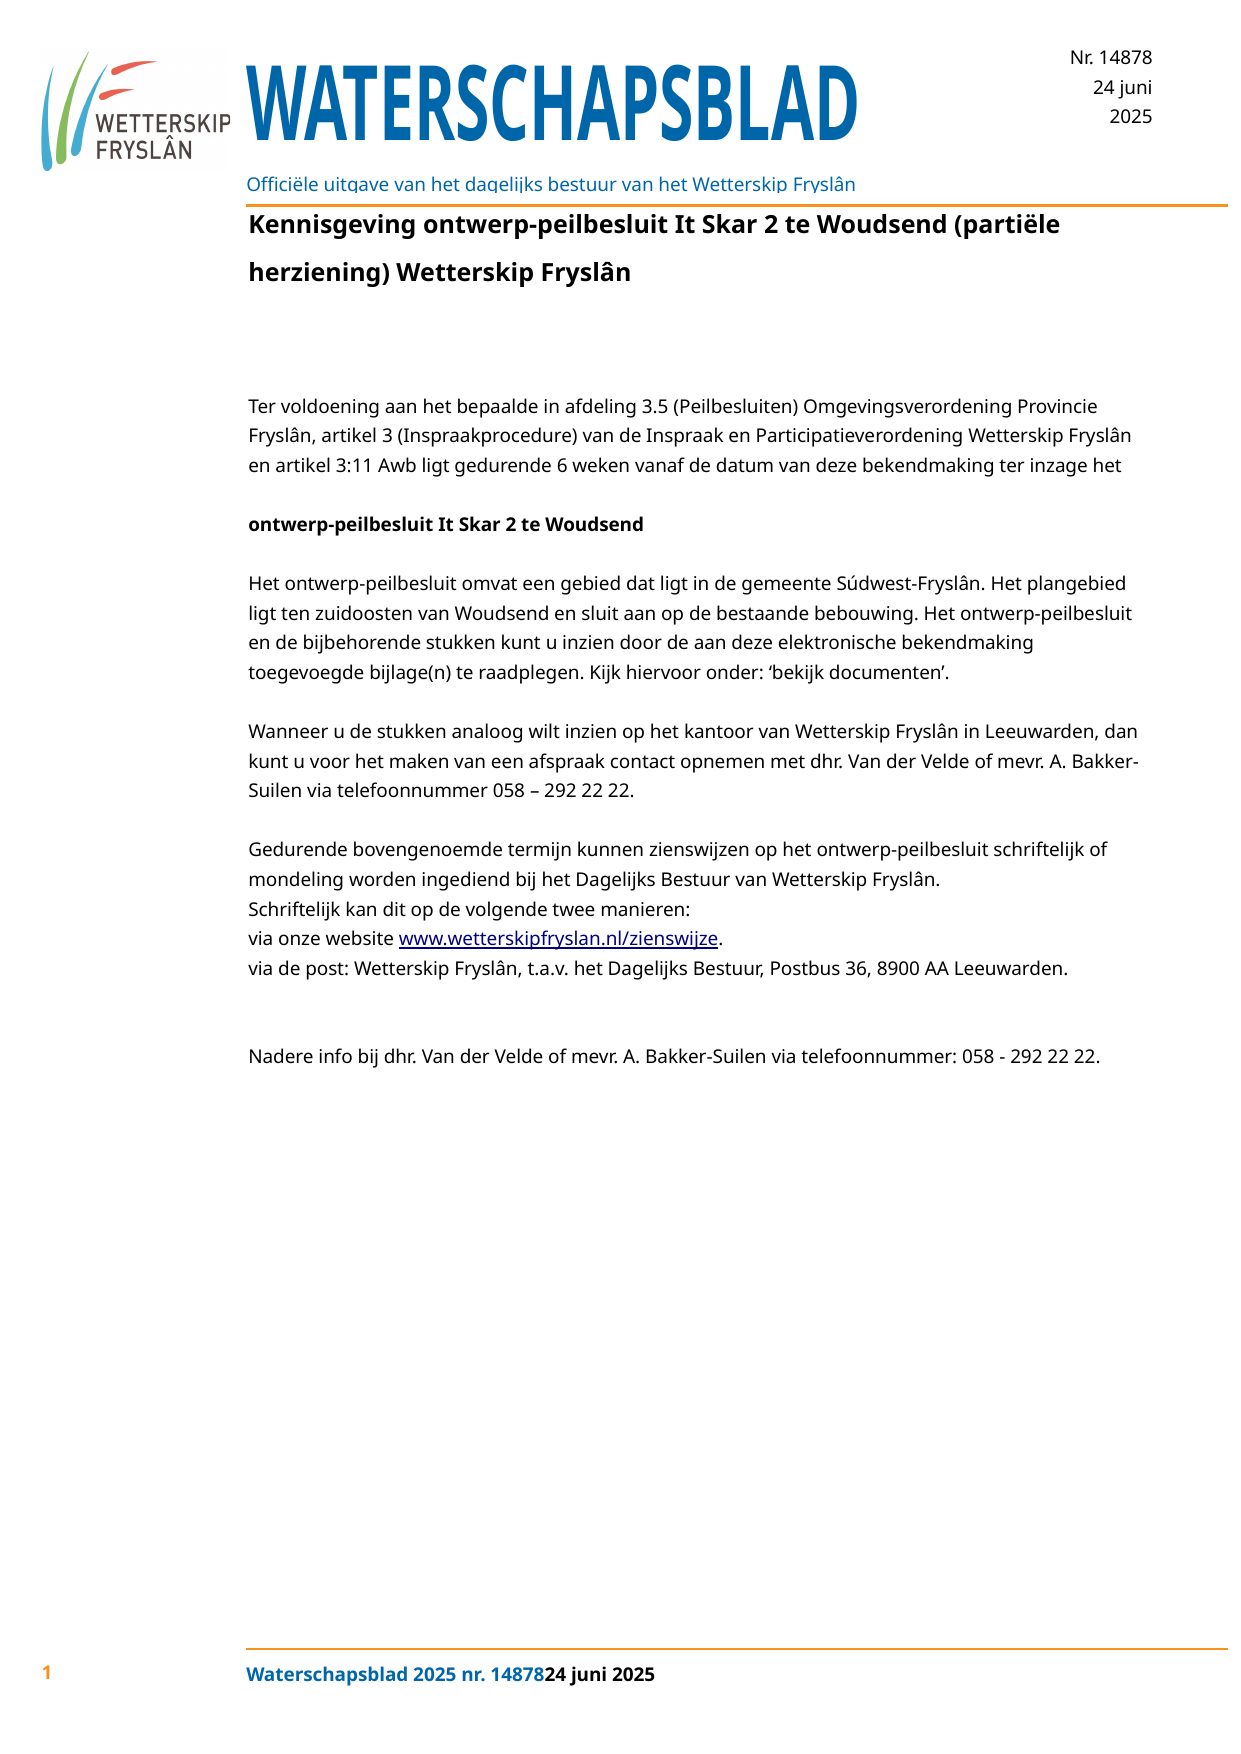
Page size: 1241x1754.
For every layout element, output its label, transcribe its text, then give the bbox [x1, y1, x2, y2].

picture [41, 47, 231, 172]
text via de post: Wetterskip Fryslân, t.a.v. het Dagelijks Bestuur, Postbus 36, 8900 AA Leeuwarden. [248, 955, 1152, 981]
text Het ontwerp-peilbesluit omvat een gebied dat ligt in de gemeente Súdwest-Fryslân. Het plangebied ligt ten zuidoosten van Woudsend en sluit aan op de bestaande bebouwing. Het ontwerp-peilbesluit en de bijbehorende stukken kunt u inzien door de aan deze elektronische bekendmaking toegevoegde bijlage(n) te raadplegen. Kijk hiervoor onder: ‘bekijk documenten’. [248, 570, 1152, 685]
text Nadere info bij dhr. Van der Velde of mevr. A. Bakker-Suilen via telefoonnummer: 058 - 292 22 22. [248, 1044, 1152, 1069]
text Gedurende bovengenoemde termijn kunnen zienswijzen op het ontwerp-peilbesluit schriftelijk of mondeling worden ingediend bij het Dagelijks Bestuur van Wetterskip Fryslân. [248, 837, 1152, 892]
text ontwerp-peilbesluit It Skar 2 te Woudsend [248, 511, 1152, 537]
text Schriftelijk kan dit op de volgende twee manieren: [248, 896, 1152, 922]
text Ter voldoening aan het bepaalde in afdeling 3.5 (Peilbesluiten) Omgevingsverordening Provincie Fryslân, artikel 3 (Inspraakprocedure) van de Inspraak en Participatieverordening Wetterskip Fryslân en artikel 3:11 Awb ligt gedurende 6 weken vanaf de datum van deze bekendmaking ter inzage het [248, 393, 1152, 478]
text Kennisgeving ontwerp-peilbesluit It Skar 2 te Woudsend (partiële herziening) Wetterskip Fryslân [248, 207, 1152, 288]
text via onze website www.wetterskipfryslan.nl/zienswijze. [248, 925, 1152, 951]
text Wanneer u de stukken analoog wilt inzien op het kantoor van Wetterskip Fryslân in Leeuwarden, dan kunt u voor het maken van een afspraak contact opnemen met dhr. Van der Velde of mevr. A. Bakker-Suilen via telefoonnummer 058 – 292 22 22. [248, 718, 1152, 803]
